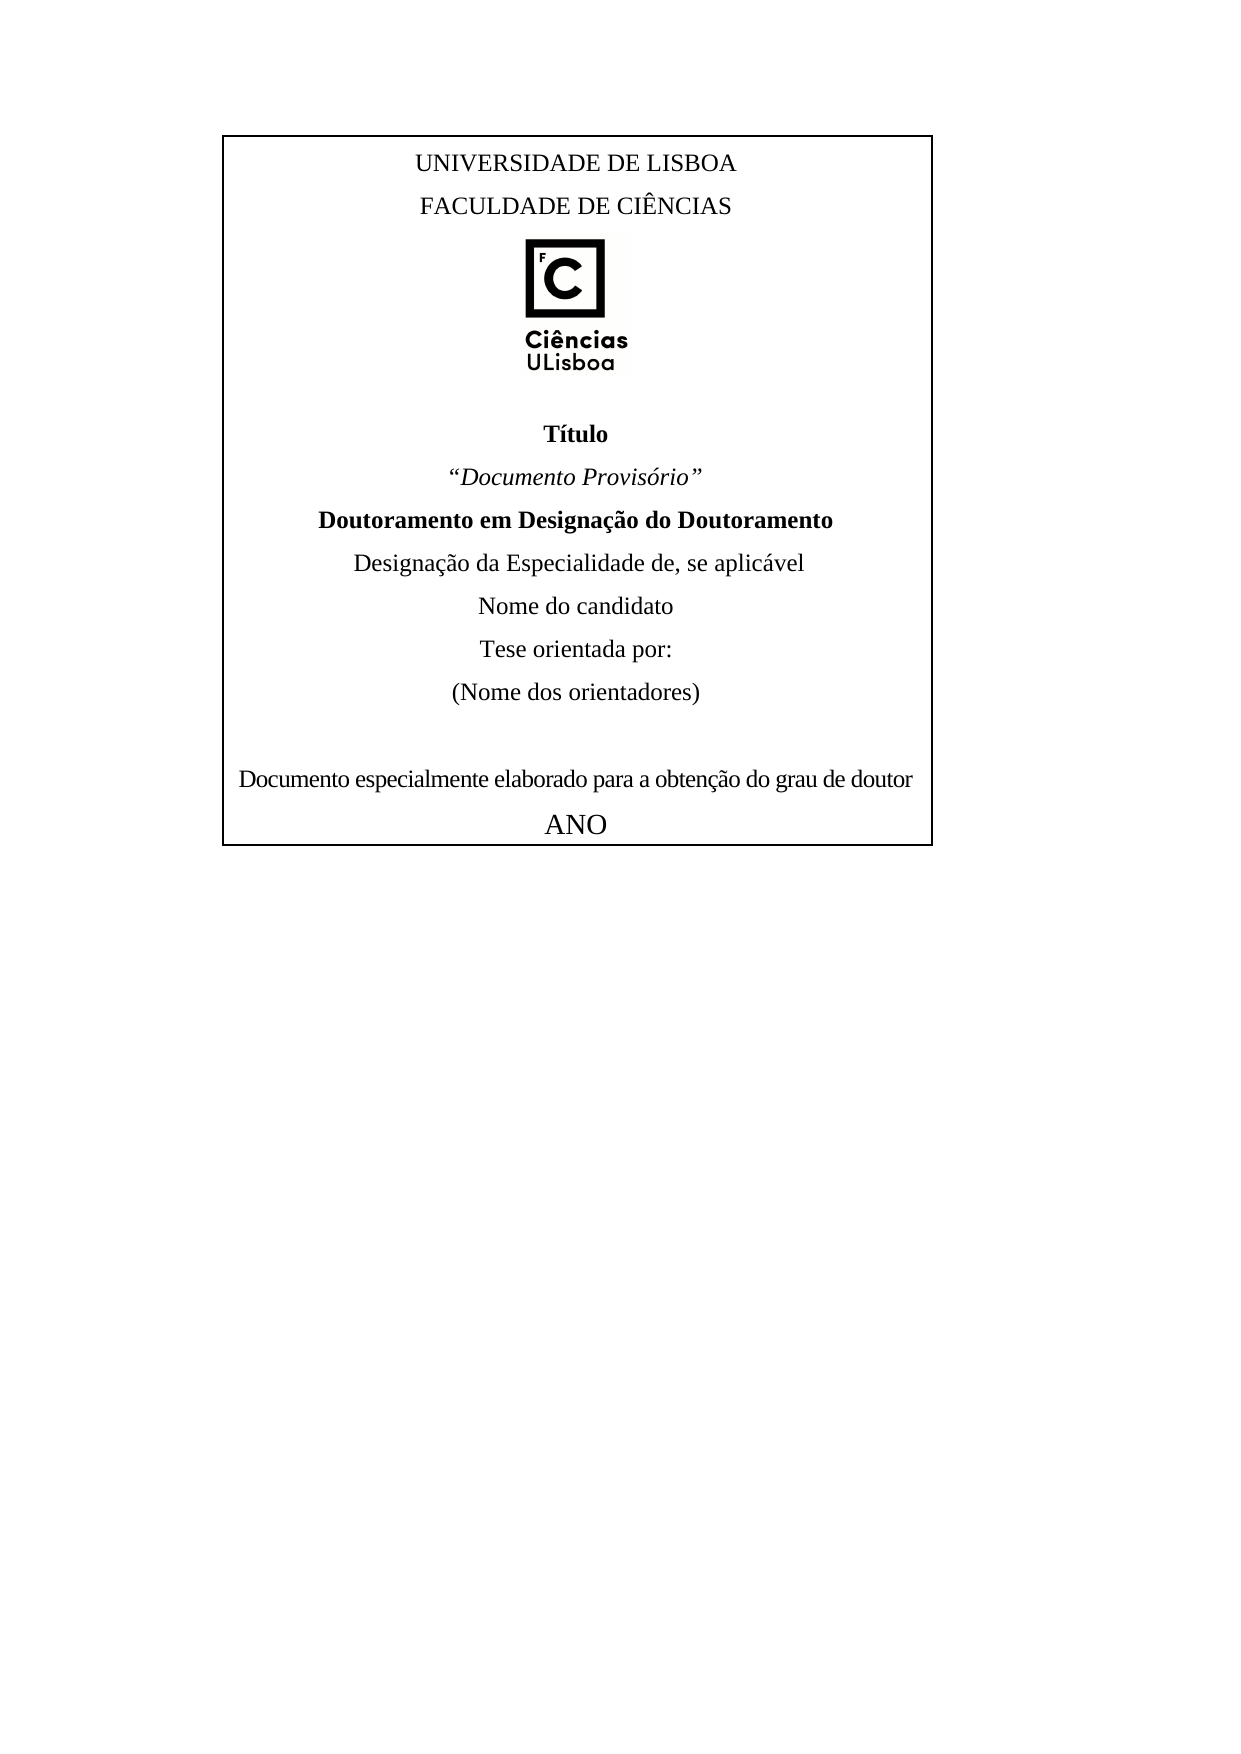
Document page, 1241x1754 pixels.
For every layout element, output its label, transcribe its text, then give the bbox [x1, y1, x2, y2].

text (Nome dos orientadores) [224, 677, 930, 706]
text UNIVERSIDADE DE LISBOA [224, 148, 930, 176]
text FACULDADE DE CIÊNCIAS [224, 191, 930, 219]
text Título [224, 419, 930, 447]
text Doutoramento em Designação do Doutoramento [224, 505, 930, 534]
text Tese orientada por: [224, 634, 930, 663]
text ANO [224, 807, 930, 840]
text “Documento Provisório” [224, 462, 930, 491]
text Nome do candidato [224, 591, 930, 620]
text Designação da Especialidade de, se aplicável [224, 548, 930, 577]
text Documento especialmente elaborado para a obtenção do grau de doutor [224, 764, 930, 792]
